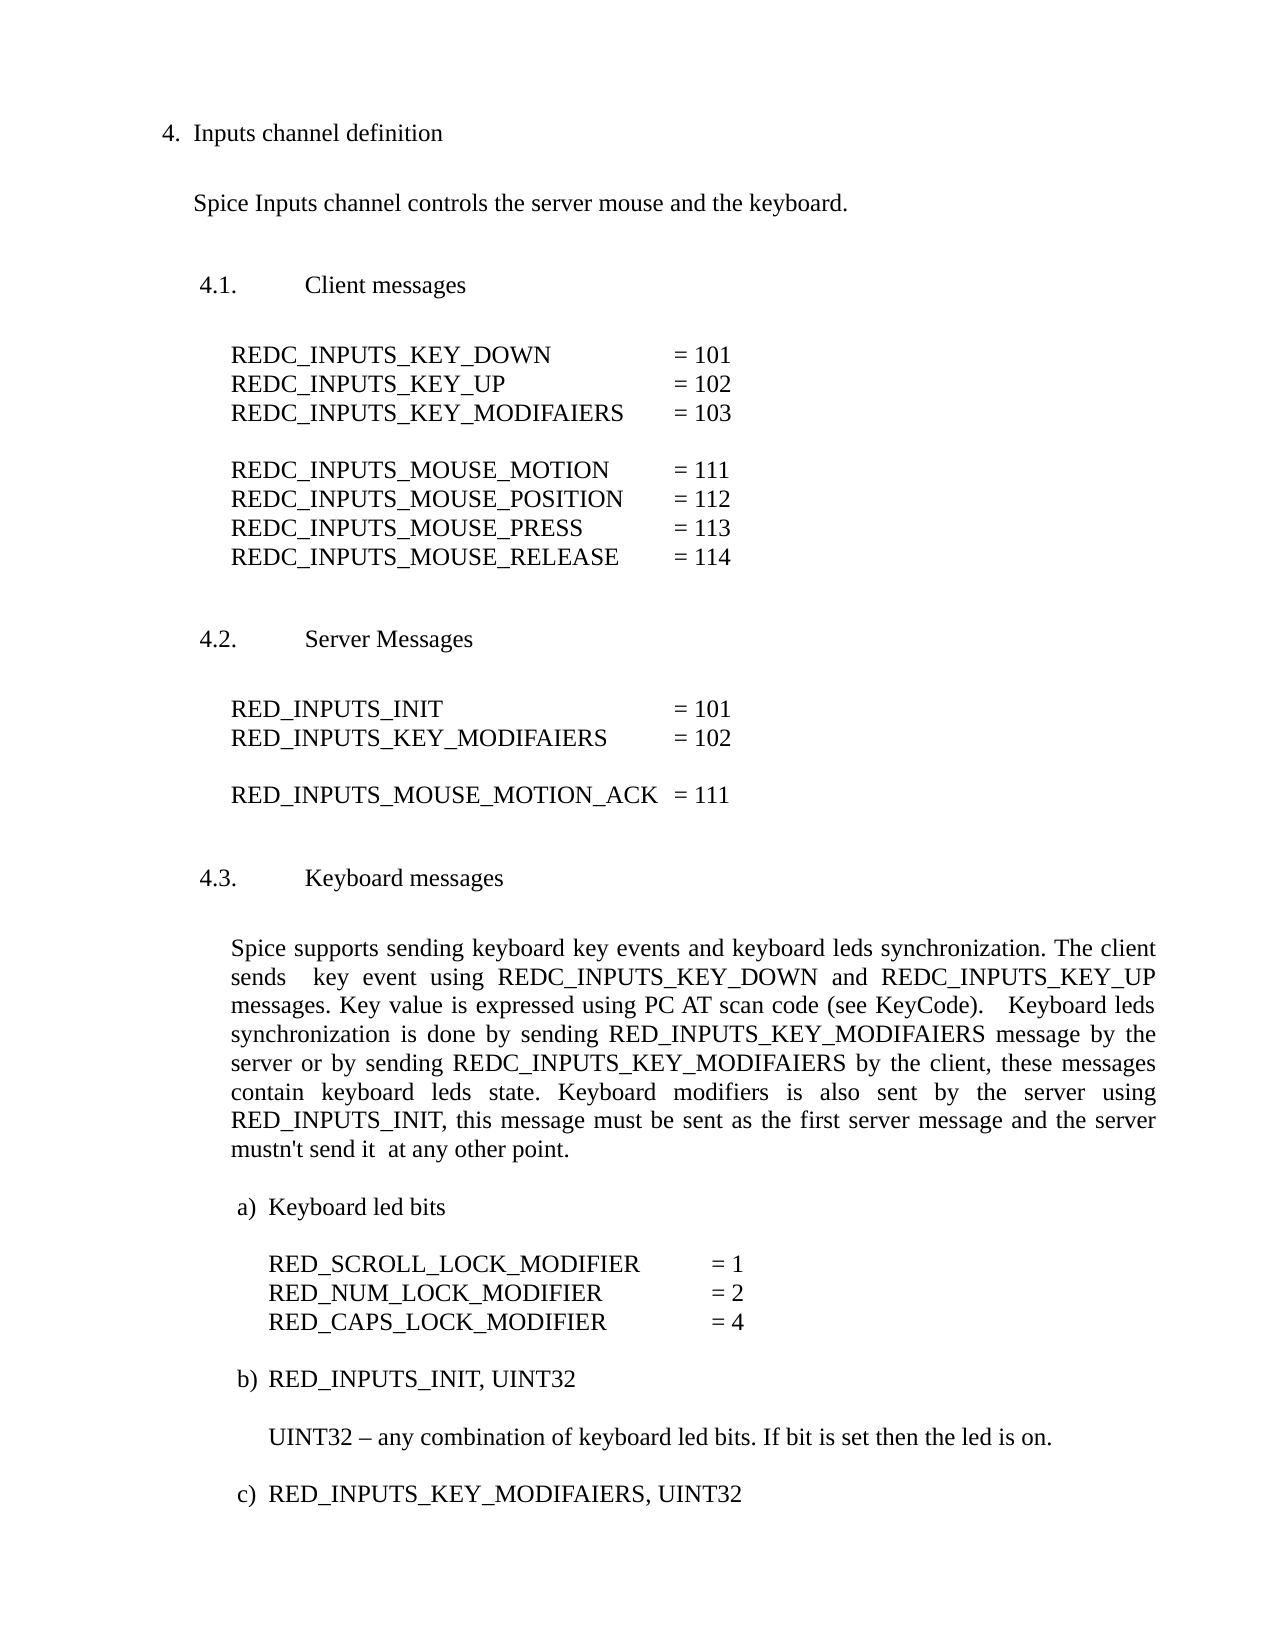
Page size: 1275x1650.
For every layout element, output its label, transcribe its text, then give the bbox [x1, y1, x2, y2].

subtitle Server Messages [193, 624, 1157, 653]
list Spice Inputs channel controls the server mouse and the keyboard. [156, 188, 1157, 217]
subtitle Inputs channel definition [156, 118, 1157, 147]
list RED_CAPS_LOCK_MODIFIER = 4 [231, 1307, 1157, 1336]
list REDC_INPUTS_MOUSE_RELEASE = 114 [193, 542, 1157, 571]
list RED_INPUTS_MOUSE_MOTION_ACK = 111 [193, 781, 1157, 809]
list Keyboard led bits [231, 1192, 1157, 1221]
list RED_INPUTS_KEY_MODIFAIERS = 102 [193, 723, 1157, 752]
subtitle Keyboard messages [193, 863, 1157, 892]
list REDC_INPUTS_KEY_MODIFAIERS = 103 [193, 398, 1157, 427]
list REDC_INPUTS_MOUSE_PRESS = 113 [193, 513, 1157, 542]
list RED_NUM_LOCK_MODIFIER = 2 [231, 1278, 1157, 1307]
list REDC_INPUTS_MOUSE_MOTION = 111 [193, 456, 1157, 484]
list RED_INPUTS_KEY_MODIFAIERS, UINT32 [231, 1479, 1157, 1508]
list REDC_INPUTS_KEY_DOWN = 101 [193, 341, 1157, 369]
list Spice supports sending keyboard key events and keyboard leds synchronization. The client sends key event using REDC_INPUTS_KEY_DOWN and REDC_INPUTS_KEY_UP messages. Key value is expressed using PC AT scan code (see KeyCode). Keyboard leds synchronization is done by sending RED_INPUTS_KEY_MODIFAIERS message by the server or by sending REDC_INPUTS_KEY_MODIFAIERS by the client, these messages contain keyboard leds state. Keyboard modifiers is also sent by the server using RED_INPUTS_INIT, this message must be sent as the first server message and the server mustn't send it at any other point. [193, 933, 1157, 1163]
list RED_SCROLL_LOCK_MODIFIER = 1 [231, 1249, 1157, 1278]
list UINT32 – any combination of keyboard led bits. If bit is set then the led is on. [231, 1422, 1157, 1451]
list REDC_INPUTS_MOUSE_POSITION = 112 [193, 484, 1157, 513]
list RED_INPUTS_INIT, UINT32 [231, 1364, 1157, 1393]
list REDC_INPUTS_KEY_UP = 102 [193, 369, 1157, 398]
subtitle Client messages [193, 271, 1157, 299]
list RED_INPUTS_INIT = 101 [193, 694, 1157, 723]
